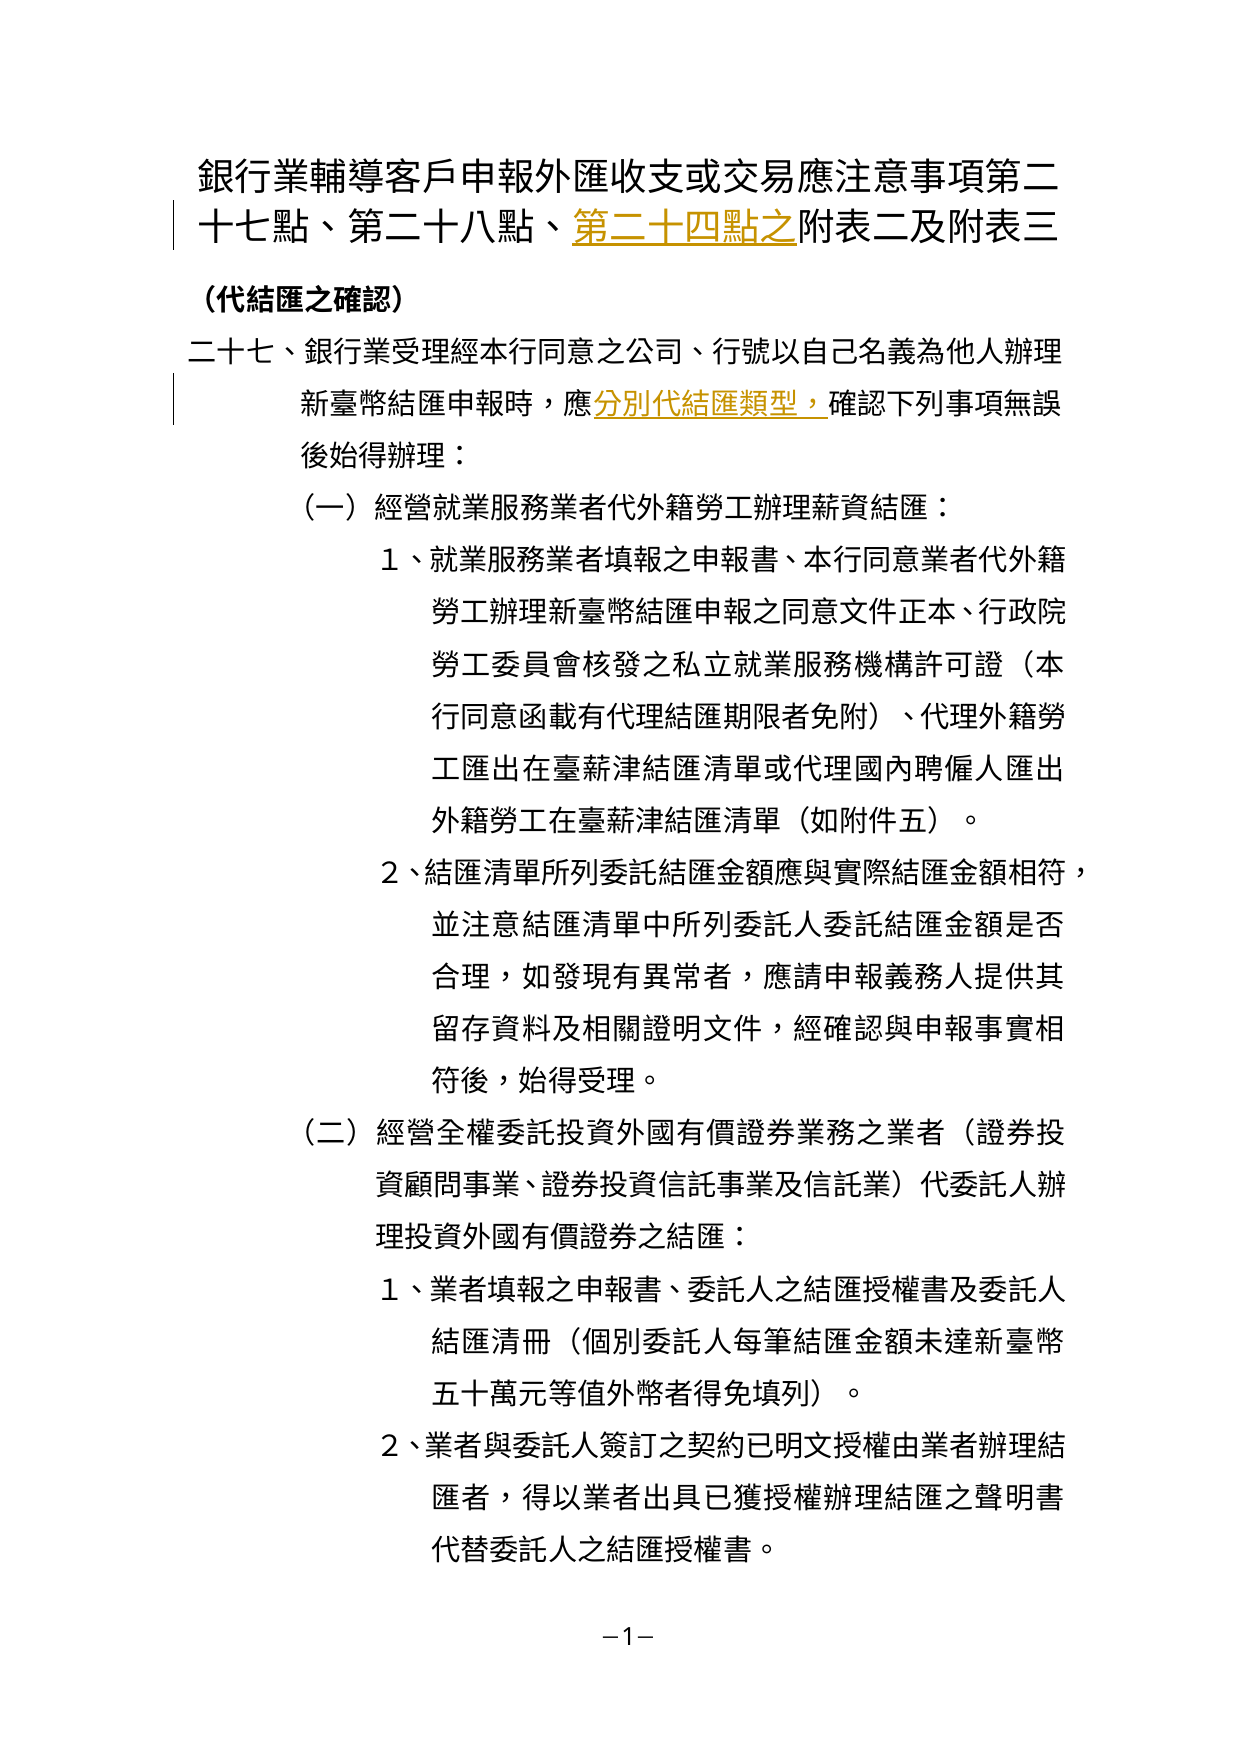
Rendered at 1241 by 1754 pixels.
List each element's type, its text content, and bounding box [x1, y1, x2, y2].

text （二）經營全權委託投資外國有價證券業務之業者（證券投資顧問事業、證券投資信託事業及信託業）代委託人辦理投資外國有價證券之結匯： [286, 1102, 1066, 1258]
text 二十七、銀行業受理經本行同意之公司、行號以自己名義為他人辦理新臺幣結匯申報時，應分別代結匯類型，確認下列事項無誤後始得辦理： [187, 321, 1062, 477]
text １、就業服務業者填報之申報書、本行同意業者代外籍勞工辦理新臺幣結匯申報之同意文件正本、行政院勞工委員會核發之私立就業服務機構許可證（本行同意函載有代理結匯期限者免附）、代理外籍勞工匯出在臺薪津結匯清單或代理國內聘僱人匯出外籍勞工在臺薪津結匯清單（如附件五）。 [375, 529, 1066, 842]
text ２、業者與委託人簽訂之契約已明文授權由業者辦理結匯者，得以業者出具已獲授權辦理結匯之聲明書代替委託人之結匯授權書。 [375, 1414, 1066, 1571]
text １、業者填報之申報書、委託人之結匯授權書及委託人結匯清冊（個別委託人每筆結匯金額未達新臺幣五十萬元等值外幣者得免填列）。 [375, 1258, 1066, 1414]
text （一）經營就業服務業者代外籍勞工辦理薪資結匯： [286, 477, 1066, 529]
text 銀行業輔導客戶申報外匯收支或交易應注意事項第二十七點、第二十八點、第二十四點之附表二及附表三 [187, 150, 1069, 250]
text ２、結匯清單所列委託結匯金額應與實際結匯金額相符，並注意結匯清單中所列委託人委託結匯金額是否合理，如發現有異常者，應請申報義務人提供其留存資料及相關證明文件，經確認與申報事實相符後，始得受理。 [375, 842, 1066, 1102]
text （代結匯之確認） [187, 269, 1069, 321]
